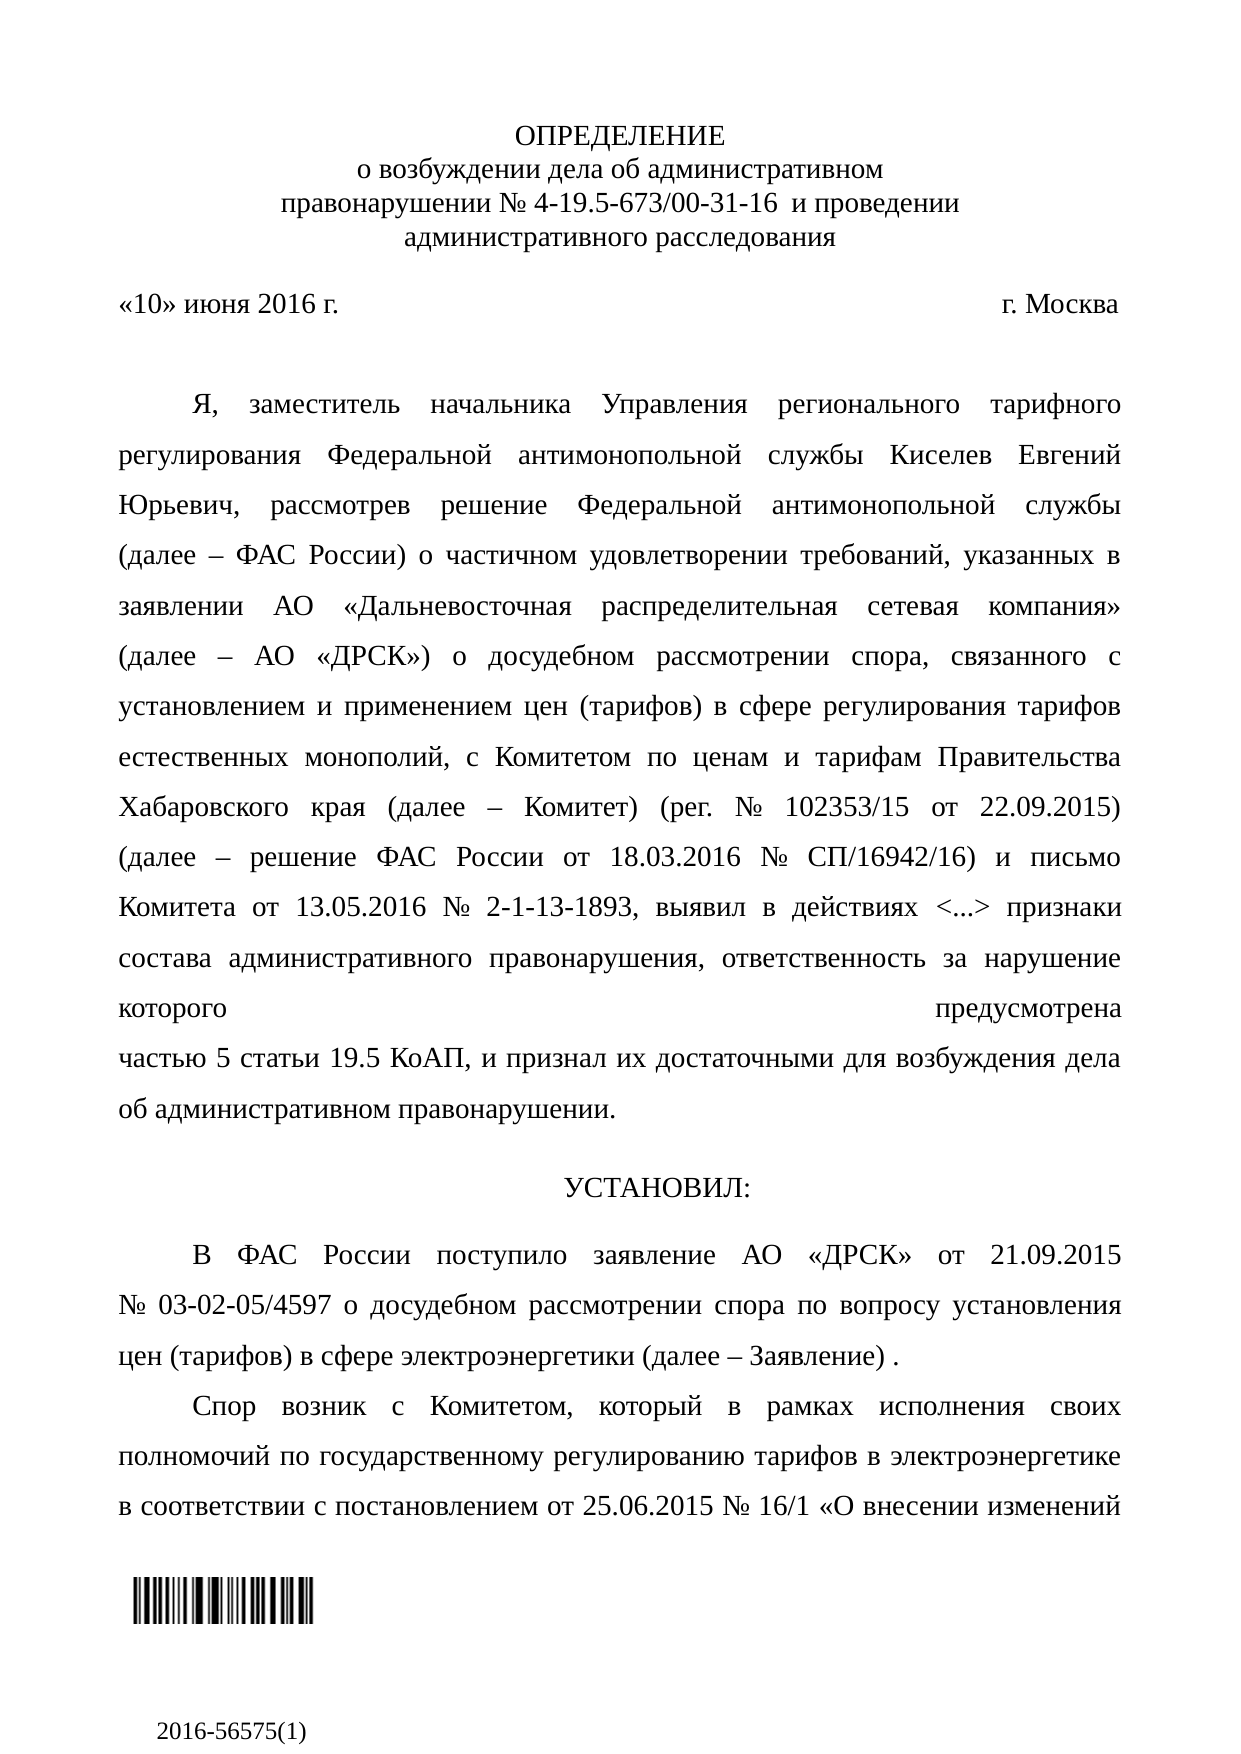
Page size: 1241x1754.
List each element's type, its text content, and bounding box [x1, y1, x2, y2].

text УСТАНОВИЛ: [118, 1170, 1122, 1203]
picture [118, 1577, 331, 1624]
text Я, заместитель начальника Управления регионального тарифного регулирования Федеральной антимонопольной службы Киселев Евгений Юрьевич, рассмотрев решение Федеральной антимонопольной службы (далее – ФАС России) о частичном удовлетворении требований, указанных в заявлении АО «Дальневосточная распределительная сетевая компания» (далее – АО «ДРСК») о досудебном рассмотрении спора, связанного с установлением и применением цен (тарифов) в сфере регулирования тарифов естественных монополий, с Комитетом по ценам и тарифам Правительства Хабаровского края (далее – Комитет) (рег. № 102353/15 от 22.09.2015) (далее – решение ФАС России от 18.03.2016 № СП/16942/16) и письмо Комитета от 13.05.2016 № 2-1-13-1893, выявил в действиях <...> признаки состава административного правонарушения, ответственность за нарушение которого предусмотрена частью 5 статьи 19.5 КоАП, и признал их достаточными для возбуждения дела об административном правонарушении. [118, 386, 1122, 1124]
text В ФАС России поступило заявление АО «ДРСК» от 21.09.2015 № 03-02-05/4597 о досудебном рассмотрении спора по вопросу установления цен (тарифов) в сфере электроэнергетики (далее – Заявление) . [118, 1237, 1122, 1371]
text административного расследования [118, 219, 1122, 252]
text ОПРЕДЕЛЕНИЕ [118, 118, 1122, 152]
text о возбуждении дела об административном [118, 152, 1122, 185]
text Спор возник с Комитетом, который в рамках исполнения своих полномочий по государственному регулированию тарифов в электроэнергетике в соответствии с постановлением от 25.06.2015 № 16/1 «О внесении изменений [118, 1388, 1122, 1522]
text правонарушении № 4-19.5-673/00-31-16 и проведении [118, 185, 1122, 219]
text «10» июня 2016 г. г. Москва [118, 286, 1122, 319]
